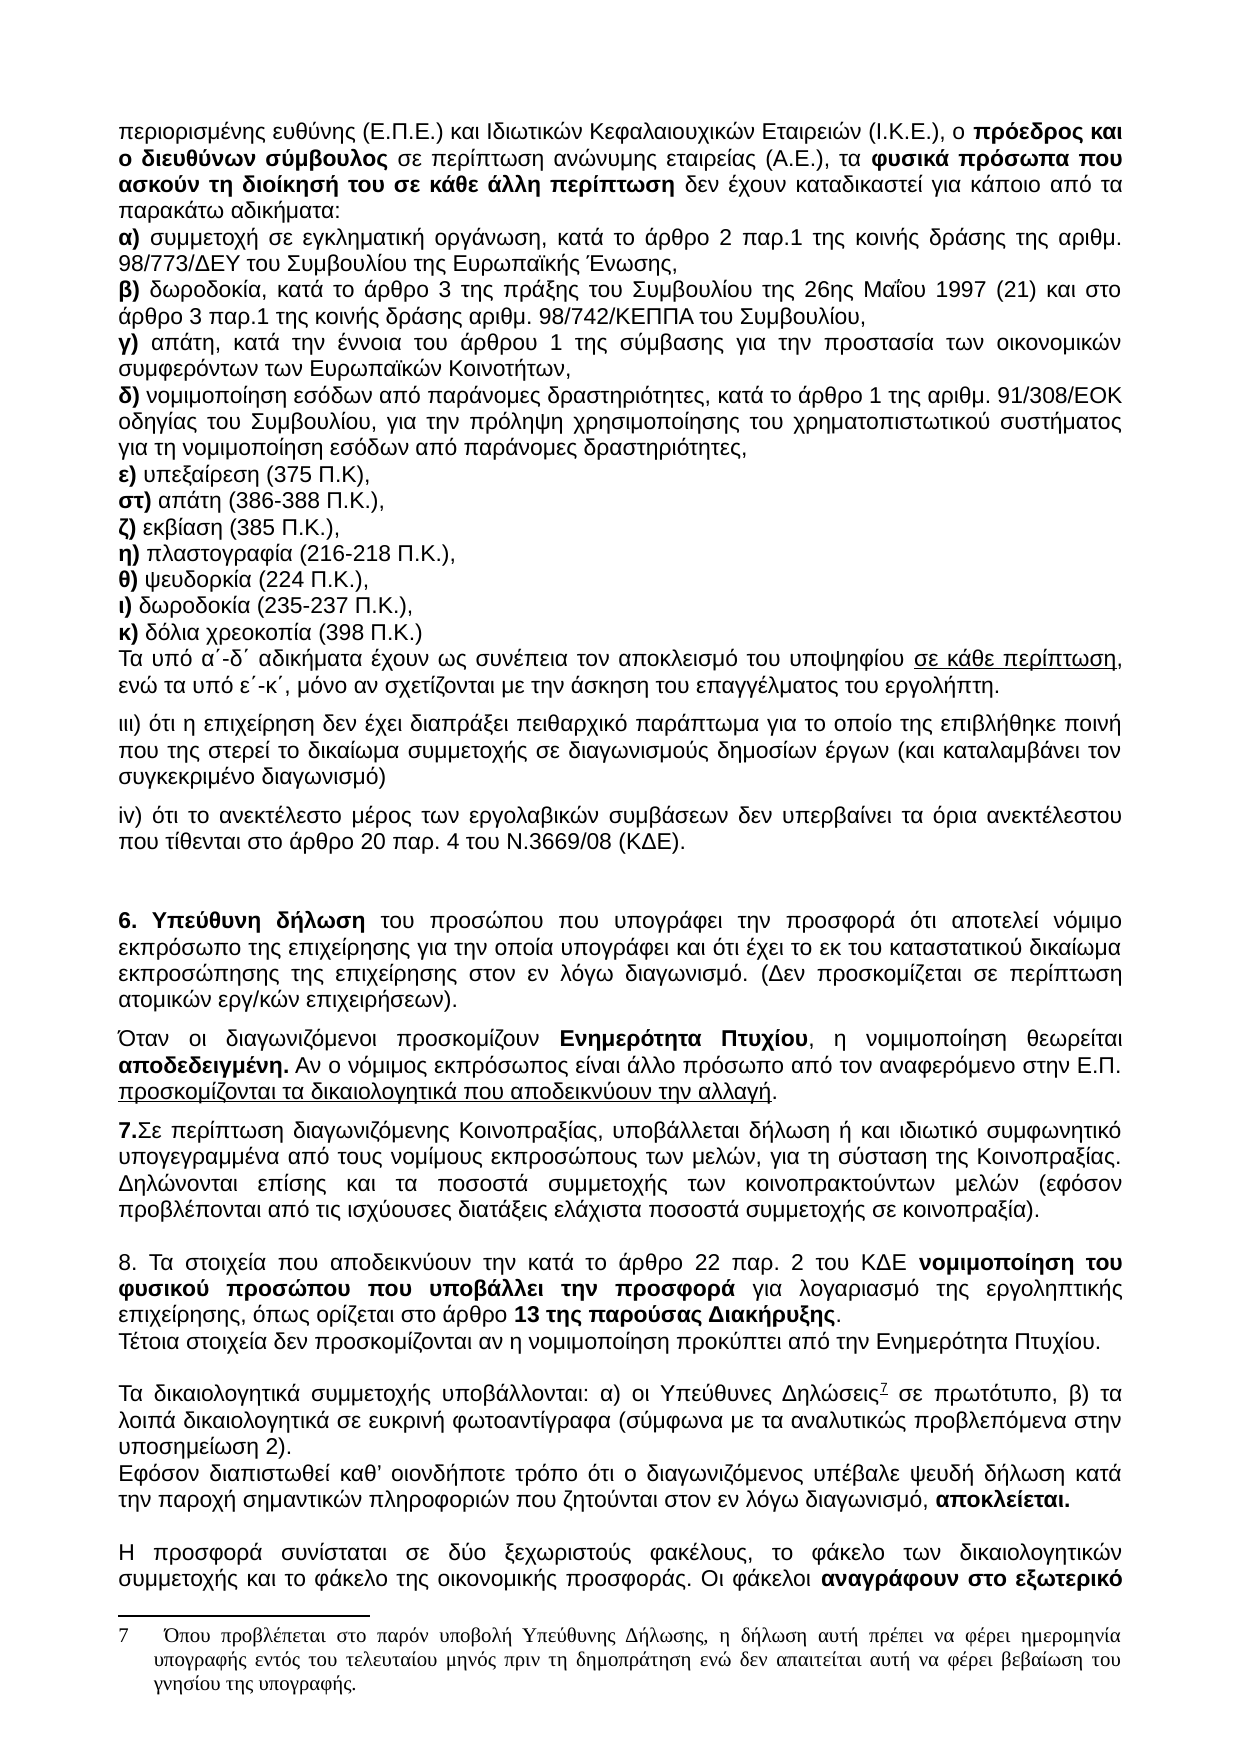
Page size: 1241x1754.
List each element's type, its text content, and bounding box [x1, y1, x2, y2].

text Εφόσον διαπιστωθεί καθ’ οιονδήποτε τρόπο ότι ο διαγωνιζόμενος υπέβαλε ψευδή δήλωση κατά την παροχή σημαντικών πληροφοριών που ζητούνται στον εν λόγω διαγωνισμό, αποκλείεται. [118, 1459, 1123, 1512]
text 6. Υπεύθυνη δήλωση του προσώπου που υπογράφει την προσφορά ότι αποτελεί νόμιμο εκπρόσωπο της επιχείρησης για την οποία υπογράφει και ότι έχει το εκ του καταστατικού δικαίωμα εκπροσώπησης της επιχείρησης στον εν λόγω διαγωνισμό. (Δεν προσκομίζεται σε περίπτωση ατομικών εργ/κών επιχειρήσεων). [118, 907, 1123, 1013]
text α) συμμετοχή σε εγκληματική οργάνωση, κατά το άρθρο 2 παρ.1 της κοινής δράσης της αριθμ. 98/773/ΔΕΥ του Συμβουλίου της Ευρωπαϊκής Ένωσης, [118, 223, 1123, 276]
text ιιι) ότι η επιχείρηση δεν έχει διαπράξει πειθαρχικό παράπτωμα για το οποίο της επιβλήθηκε ποινή που της στερεί το δικαίωμα συμμετοχής σε διαγωνισμούς δημοσίων έργων (και καταλαμβάνει τον συγκεκριμένο διαγωνισμό) [118, 710, 1123, 789]
text β) δωροδοκία, κατά το άρθρο 3 της πράξης του Συμβουλίου της 26ης Μαΐου 1997 (21) και στο άρθρο 3 παρ.1 της κοινής δράσης αριθμ. 98/742/ΚΕΠΠΑ του Συμβουλίου, [118, 276, 1123, 329]
text Τέτοια στοιχεία δεν προσκομίζονται αν η νομιμοποίηση προκύπτει από την Ενημερότητα Πτυχίου. [118, 1328, 1123, 1354]
text η) πλαστογραφία (216-218 Π.Κ.), [118, 540, 1123, 566]
text ζ) εκβίαση (385 Π.Κ.), [118, 513, 1123, 540]
text κ) δόλια χρεοκοπία (398 Π.Κ.) [118, 619, 1123, 645]
text περιορισμένης ευθύνης (Ε.Π.Ε.) και Ιδιωτικών Κεφαλαιουχικών Εταιρειών (Ι.Κ.Ε.), ο πρόεδρος και ο διευθύνων σύμβουλος σε περίπτωση ανώνυμης εταιρείας (Α.Ε.), τα φυσικά πρόσωπα που ασκούν τη διοίκησή του σε κάθε άλλη περίπτωση δεν έχουν καταδικαστεί για κάποιο από τα παρακάτω αδικήματα: [118, 118, 1123, 223]
text ι) δωροδοκία (235-237 Π.Κ.), [118, 592, 1123, 619]
text γ) απάτη, κατά την έννοια του άρθρου 1 της σύμβασης για την προστασία των οικονομικών συμφερόντων των Ευρωπαϊκών Κοινοτήτων, [118, 329, 1123, 382]
text δ) νομιμοποίηση εσόδων από παράνομες δραστηριότητες, κατά το άρθρο 1 της αριθμ. 91/308/ΕΟΚ οδηγίας του Συμβουλίου, για την πρόληψη χρησιμοποίησης του χρηματοπιστωτικού συστήματος για τη νομιμοποίηση εσόδων από παράνομες δραστηριότητες, [118, 382, 1123, 461]
text θ) ψευδορκία (224 Π.Κ.), [118, 566, 1123, 592]
text Τα δικαιολογητικά συμμετοχής υποβάλλονται: α) οι Υπεύθυνες Δηλώσεις σε πρωτότυπο, β) τα λοιπά δικαιολογητικά σε ευκρινή φωτοαντίγραφα (σύμφωνα με τα αναλυτικώς προβλεπόμενα στην υποσημείωση 2). [118, 1380, 1123, 1459]
text 7.Σε περίπτωση διαγωνιζόμενης Κοινοπραξίας, υποβάλλεται δήλωση ή και ιδιωτικό συμφωνητικό υπογεγραμμένα από τους νομίμους εκπροσώπους των μελών, για τη σύσταση της Κοινοπραξίας. Δηλώνονται επίσης και τα ποσοστά συμμετοχής των κοινοπρακτούντων μελών (εφόσον προβλέπονται από τις ισχύουσες διατάξεις ελάχιστα ποσοστά συμμετοχής σε κοινοπραξία). [118, 1117, 1123, 1222]
text ε) υπεξαίρεση (375 Π.Κ), [118, 461, 1123, 487]
text στ) απάτη (386-388 Π.Κ.), [118, 487, 1123, 513]
text Τα υπό α΄-δ΄ αδικήματα έχουν ως συνέπεια τον αποκλεισμό του υποψηφίου σε κάθε περίπτωση, ενώ τα υπό ε΄-κ΄, μόνο αν σχετίζονται με την άσκηση του επαγγέλματος του εργολήπτη. [118, 645, 1123, 698]
text iv) ότι το ανεκτέλεστο μέρος των εργολαβικών συμβάσεων δεν υπερβαίνει τα όρια ανεκτέλεστου που τίθενται στο άρθρο 20 παρ. 4 του Ν.3669/08 (ΚΔΕ). [118, 802, 1123, 855]
text 8. Τα στοιχεία που αποδεικνύουν την κατά το άρθρο 22 παρ. 2 του ΚΔΕ νομιμοποίηση του φυσικού προσώπου που υποβάλλει την προσφορά για λογαριασμό της εργοληπτικής επιχείρησης, όπως ορίζεται στο άρθρο 13 της παρούσας Διακήρυξης. [118, 1249, 1123, 1328]
text Όταν οι διαγωνιζόμενοι προσκομίζουν Ενημερότητα Πτυχίου, η νομιμοποίηση θεωρείται αποδεδειγμένη. Αν ο νόμιμος εκπρόσωπος είναι άλλο πρόσωπο από τον αναφερόμενο στην Ε.Π. προσκομίζονται τα δικαιολογητικά που αποδεικνύουν την αλλαγή. [118, 1025, 1123, 1104]
text Όπου προβλέπεται στο παρόν υποβολή Υπεύθυνης Δήλωσης, η δήλωση αυτή πρέπει να φέρει ημερομηνία υπογραφής εντός του τελευταίου μηνός πριν τη δημοπράτηση ενώ δεν απαιτείται αυτή να φέρει βεβαίωση του γνησίου της υπογραφής. [118, 1622, 1123, 1695]
text Η προσφορά συνίσταται σε δύο ξεχωριστούς φακέλους, το φάκελο των δικαιολογητικών συμμετοχής και το φάκελο της οικονομικής προσφοράς. Οι φάκελοι αναγράφουν στο εξωτερικό [118, 1538, 1123, 1591]
